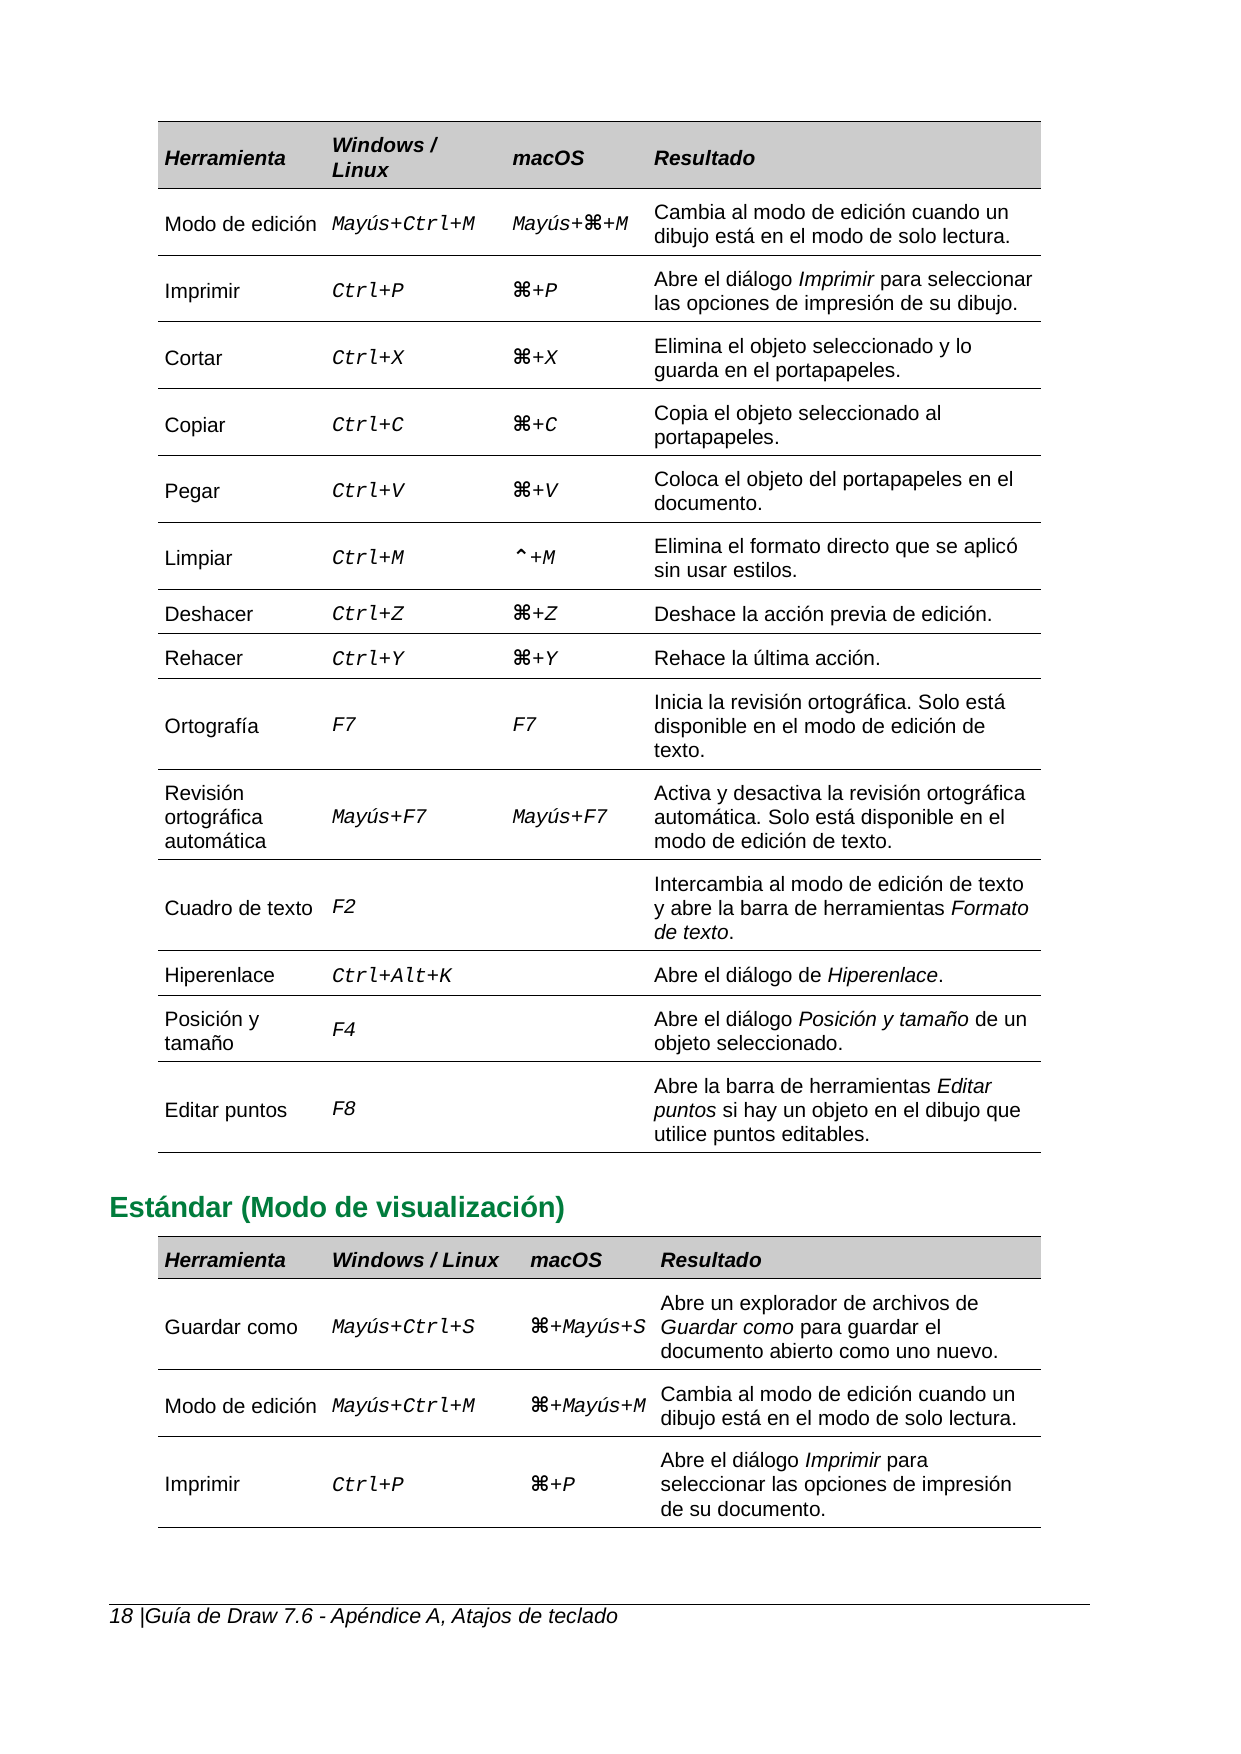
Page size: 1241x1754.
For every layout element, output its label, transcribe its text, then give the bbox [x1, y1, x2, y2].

table_cell Elimina el formato directo que se aplicó sin usar estilos. [648, 523, 1041, 588]
table_cell Elimina el objeto seleccionado y lo guarda en el portapapeles. [648, 322, 1041, 388]
table_cell Ctrl+Z [326, 590, 506, 633]
table_cell Ctrl+X [326, 322, 506, 388]
table_cell Activa y desactiva la revisión ortográfica automática. Solo está disponible en el modo de edición de texto. [648, 770, 1041, 859]
table_cell Abre el diálogo Imprimir para seleccionar las opciones de impresión de su documento. [654, 1437, 1041, 1527]
table_cell Copiar [158, 389, 326, 455]
table_cell ⌘+P [524, 1437, 654, 1527]
table_cell Rehace la última acción. [648, 634, 1041, 678]
table_cell Ctrl+P [326, 256, 506, 321]
table_cell Ctrl+P [326, 1437, 524, 1527]
table_header Windows / Linux [326, 1237, 524, 1278]
table_cell Abre un explorador de archivos de Guardar como para guardar el documento abierto como uno nuevo. [654, 1279, 1041, 1369]
table_cell Posición y tamaño [158, 996, 326, 1061]
table_cell F4 [326, 996, 506, 1061]
table_header Herramienta [158, 122, 326, 188]
table_cell Ctrl+V [326, 456, 506, 522]
table_cell Inicia la revisión ortográfica. Solo está disponible en el modo de edición de texto. [648, 679, 1041, 768]
table_cell Revisión ortográfica automática [158, 770, 326, 859]
table_cell Cuadro de texto [158, 860, 326, 950]
table_cell ⌘+Mayús+S [524, 1279, 654, 1369]
table_cell Deshace la acción previa de edición. [648, 590, 1041, 633]
table_cell ⌃+M [506, 523, 648, 588]
table_cell Guardar como [158, 1279, 326, 1369]
table_cell Cambia al modo de edición cuando un dibujo está en el modo de solo lectura. [654, 1370, 1041, 1436]
table_cell [506, 996, 648, 1061]
table_header Herramienta [158, 1237, 326, 1278]
table_cell Mayús+⌘+M [506, 189, 648, 254]
table_cell Ortografía [158, 679, 326, 768]
table_cell Ctrl+C [326, 389, 506, 455]
table_header macOS [524, 1237, 654, 1278]
table_cell Cortar [158, 322, 326, 388]
table_cell Hiperenlace [158, 951, 326, 995]
table_cell [506, 951, 648, 995]
table_cell [506, 1062, 648, 1152]
table_cell Abre la barra de herramientas Editar puntos si hay un objeto en el dibujo que utilice puntos editables. [648, 1062, 1041, 1152]
table_cell F7 [506, 679, 648, 768]
table_cell Editar puntos [158, 1062, 326, 1152]
table_cell F8 [326, 1062, 506, 1152]
subtitle Estándar (Modo de visualización) [109, 1190, 1090, 1223]
table_cell ⌘+P [506, 256, 648, 321]
table_cell Imprimir [158, 256, 326, 321]
table_cell Imprimir [158, 1437, 326, 1527]
table_cell ⌘+X [506, 322, 648, 388]
table_cell Mayús+F7 [326, 770, 506, 859]
table_cell F7 [326, 679, 506, 768]
table_cell Ctrl+Alt+K [326, 951, 506, 995]
table_header Windows / Linux [326, 122, 506, 188]
table_cell Mayús+Ctrl+M [326, 189, 506, 254]
table_cell Intercambia al modo de edición de texto y abre la barra de herramientas Formato de texto. [648, 860, 1041, 950]
table_cell Modo de edición [158, 1370, 326, 1436]
table_cell Modo de edición [158, 189, 326, 254]
table_cell Mayús+Ctrl+S [326, 1279, 524, 1369]
table_cell Abre el diálogo Posición y tamaño de un objeto seleccionado. [648, 996, 1041, 1061]
table_cell ⌘+V [506, 456, 648, 522]
table_cell ⌘+Mayús+M [524, 1370, 654, 1436]
table_cell [506, 860, 648, 950]
table_cell Coloca el objeto del portapapeles en el documento. [648, 456, 1041, 522]
table_cell Limpiar [158, 523, 326, 588]
table_header macOS [506, 122, 648, 188]
table_cell Pegar [158, 456, 326, 522]
table_cell Copia el objeto seleccionado al portapapeles. [648, 389, 1041, 455]
table_cell F2 [326, 860, 506, 950]
table_cell Ctrl+M [326, 523, 506, 588]
table_cell Rehacer [158, 634, 326, 678]
table_cell Cambia al modo de edición cuando un dibujo está en el modo de solo lectura. [648, 189, 1041, 254]
table_cell Deshacer [158, 590, 326, 633]
table_cell ⌘+Z [506, 590, 648, 633]
table_cell Ctrl+Y [326, 634, 506, 678]
table_cell Abre el diálogo de Hiperenlace. [648, 951, 1041, 995]
table_cell Mayús+F7 [506, 770, 648, 859]
table_header Resultado [648, 122, 1041, 188]
table_cell Abre el diálogo Imprimir para seleccionar las opciones de impresión de su dibujo. [648, 256, 1041, 321]
table_cell ⌘+C [506, 389, 648, 455]
table_header Resultado [654, 1237, 1041, 1278]
table_cell Mayús+Ctrl+M [326, 1370, 524, 1436]
table_cell ⌘+Y [506, 634, 648, 678]
